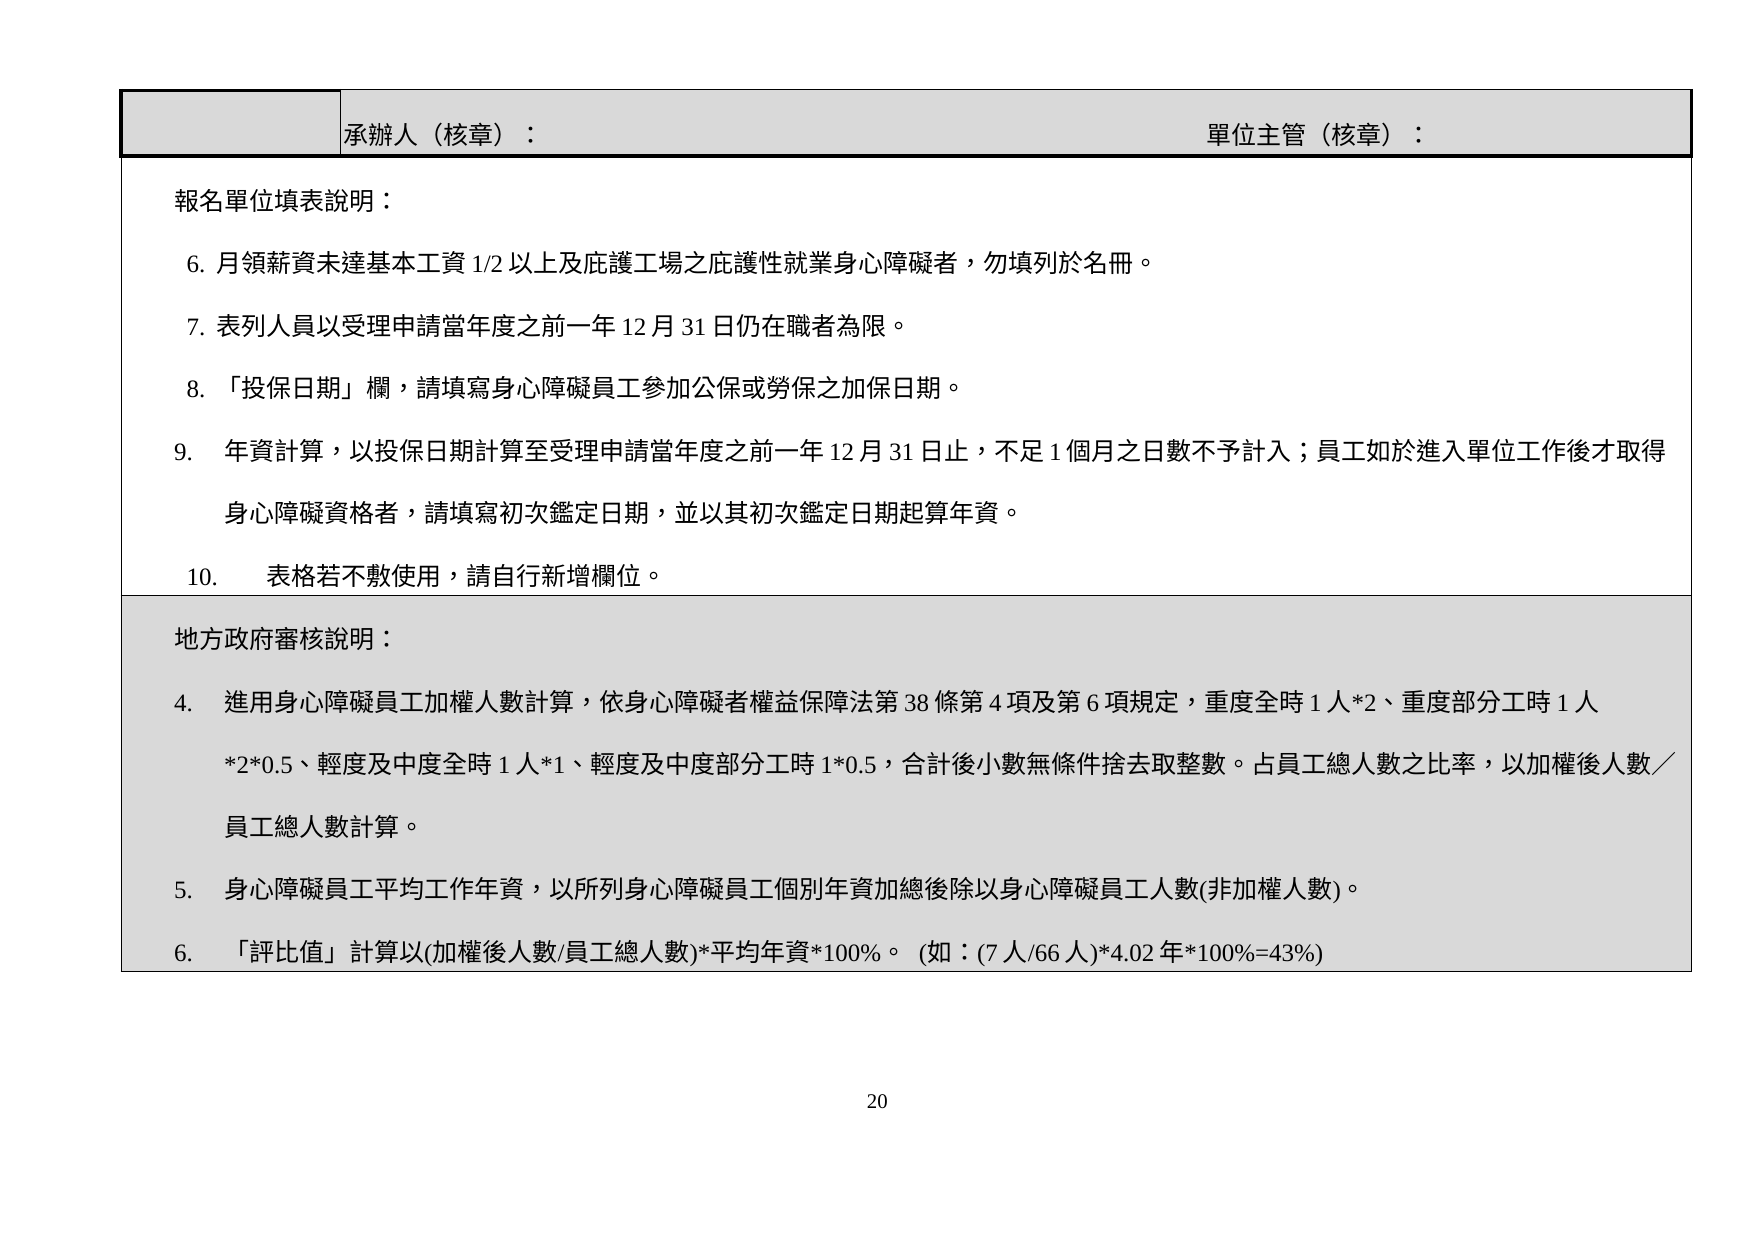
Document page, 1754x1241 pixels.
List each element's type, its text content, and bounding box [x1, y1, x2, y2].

table_cell 地方政府審核說明： 進用身心障礙員工加權人數計算，依身心障礙者權益保障法第38條第4項及第6項規定，重度全時1人*2、重度部分工時1人*2*0.5、輕度及中度全時1人*1、輕度及中度部分工時1*0.5，合計後小數無條件捨去取整數。占員工總人數之比率，以加權後人數／員工總人數計算。 身心障礙員工平均工作年資，以所列身心障礙員工個別年資加總後除以身心障礙員工人數(非加權人數)。 「評比值」計算以(加權後人數/員工總人數)*平均年資*100%。 (如：(7人/66人)*4.02年*100%=43%) [122, 596, 1691, 971]
table_cell [123, 92, 340, 154]
table_cell 報名單位填表說明： 月領薪資未達基本工資1/2以上及庇護工場之庇護性就業身心障礙者，勿填列於名冊。 表列人員以受理申請當年度之前一年12月31日仍在職者為限。 「投保日期」欄，請填寫身心障礙員工參加公保或勞保之加保日期。 年資計算，以投保日期計算至受理申請當年度之前一年12月31日止，不足1個月之日數不予計入；員工如於進入單位工作後才取得身心障礙資格者，請填寫初次鑑定日期，並以其初次鑑定日期起算年資。 表格若不敷使用，請自行新增欄位。 [122, 158, 1691, 595]
table_cell 承辦人（核章）： 單位主管（核章）： [341, 90, 1690, 154]
